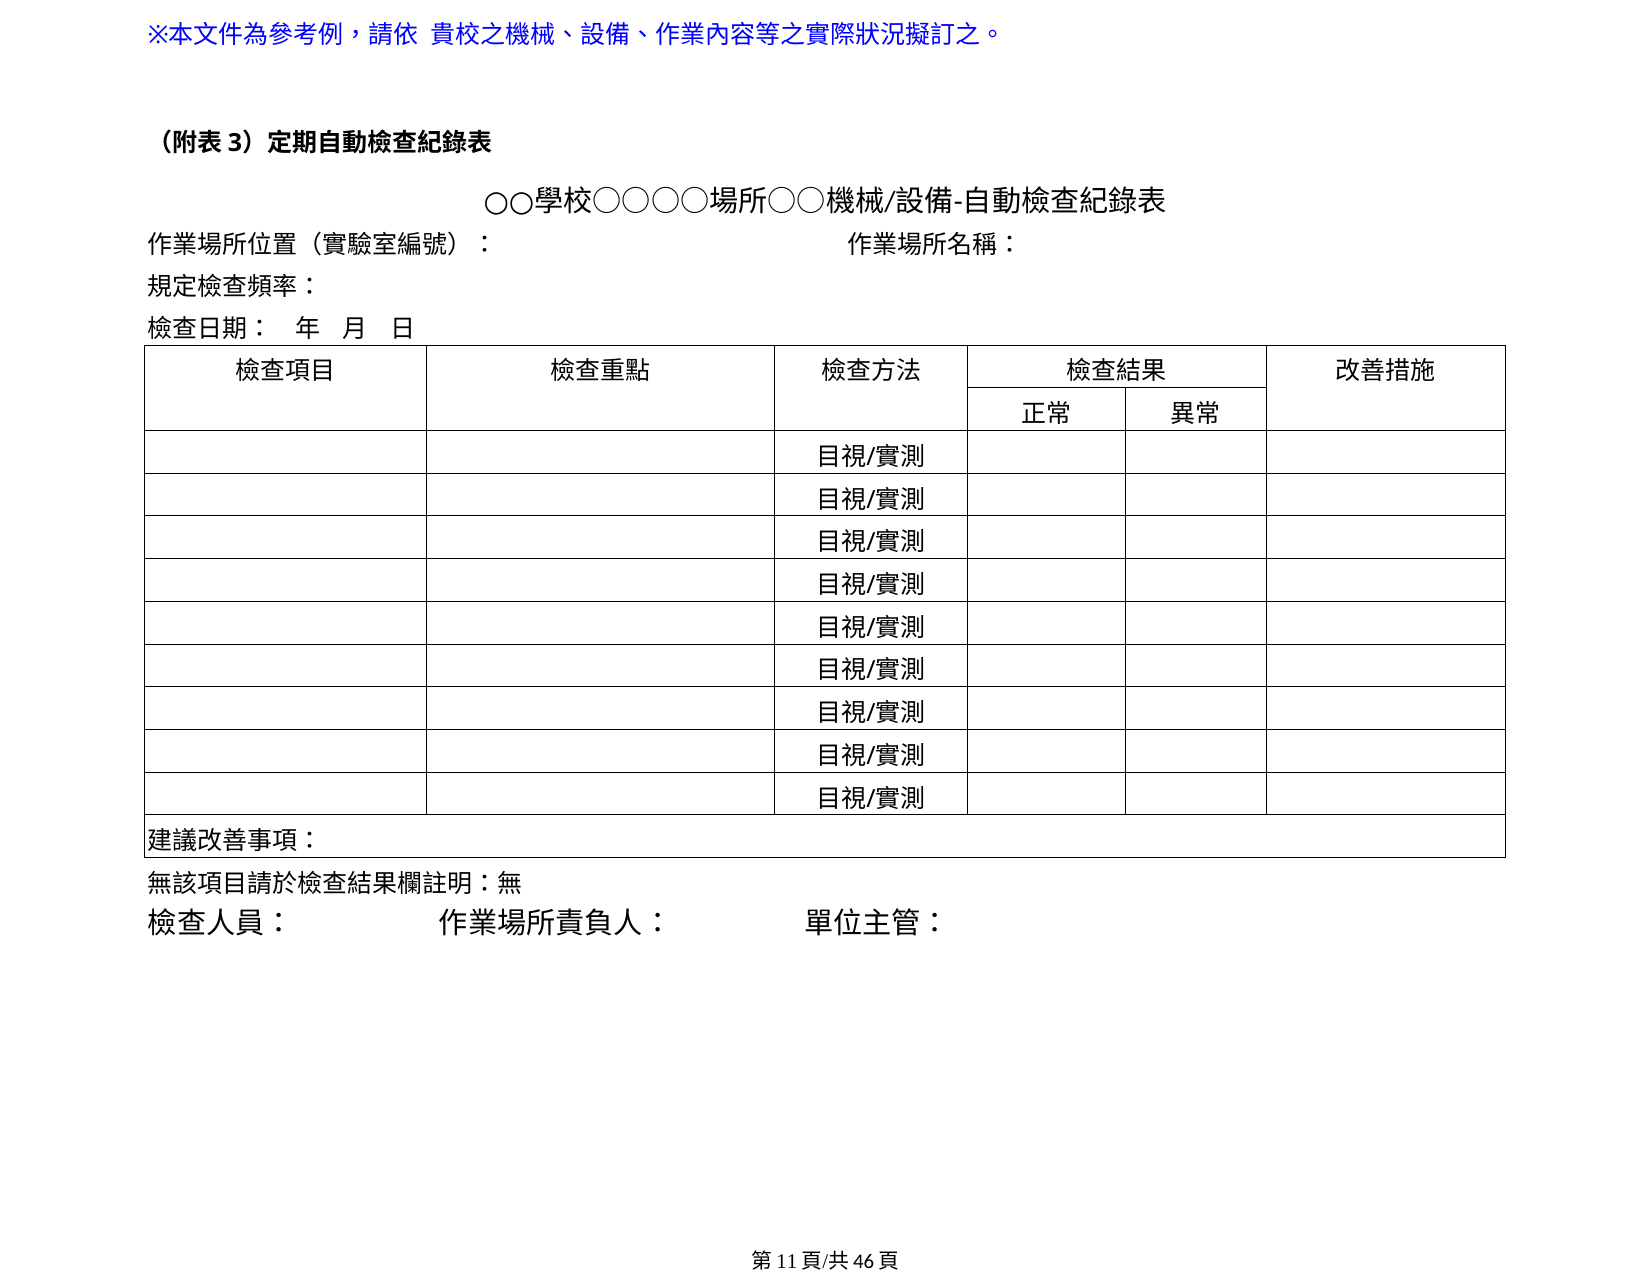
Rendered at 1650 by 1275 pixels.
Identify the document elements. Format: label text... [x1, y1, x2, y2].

table_cell [427, 431, 774, 473]
table_cell [1267, 516, 1505, 558]
table_cell [427, 602, 774, 643]
table_cell [1267, 431, 1505, 473]
table_cell 目視/實測 [775, 431, 967, 473]
table_cell [968, 645, 1125, 686]
table_cell [145, 474, 426, 515]
table_cell [1126, 645, 1266, 686]
table_cell [968, 773, 1125, 814]
text 作業場所位置（實驗室編號）： 作業場所名稱： [148, 219, 1502, 261]
table_cell [427, 730, 774, 772]
table_cell 目視/實測 [775, 559, 967, 601]
table_cell 目視/實測 [775, 687, 967, 729]
table_cell [1267, 645, 1505, 686]
table_cell [968, 516, 1125, 558]
table_cell [145, 602, 426, 643]
table_header 檢查方法 [775, 346, 967, 430]
table_cell [145, 431, 426, 473]
table_cell [1126, 559, 1266, 601]
table_cell [968, 431, 1125, 473]
table_cell 正常 [968, 388, 1125, 430]
table_cell [145, 687, 426, 729]
table_cell [427, 773, 774, 814]
table_cell [145, 730, 426, 772]
table_header 檢查結果 [968, 346, 1266, 387]
text ○○學校○○○○場所○○機械/設備-自動檢查紀錄表 [148, 177, 1502, 219]
table_cell [1267, 474, 1505, 515]
table_header 改善措施 [1267, 346, 1505, 430]
table_cell [1126, 516, 1266, 558]
table_cell [1126, 773, 1266, 814]
table_cell 目視/實測 [775, 645, 967, 686]
table_cell 目視/實測 [775, 474, 967, 515]
table_cell [427, 645, 774, 686]
table_cell [968, 559, 1125, 601]
table_cell [1126, 602, 1266, 643]
table_cell 目視/實測 [775, 516, 967, 558]
table_cell [1126, 474, 1266, 515]
table_cell [1267, 773, 1505, 814]
table_cell [427, 559, 774, 601]
table_cell [1267, 602, 1505, 643]
table_cell [968, 730, 1125, 772]
table_cell [145, 516, 426, 558]
text 檢查日期： 年 月 日 [148, 303, 1502, 344]
table_cell [1267, 730, 1505, 772]
table_cell [1126, 431, 1266, 473]
text 無該項目請於檢查結果欄註明：無 [148, 858, 1502, 900]
table_cell 目視/實測 [775, 773, 967, 814]
table_cell [145, 645, 426, 686]
table_cell [1267, 559, 1505, 601]
table_cell [427, 474, 774, 515]
table_cell [968, 602, 1125, 643]
table_cell [145, 559, 426, 601]
table_cell 目視/實測 [775, 602, 967, 643]
table_cell [968, 687, 1125, 729]
table_cell [427, 687, 774, 729]
text 規定檢查頻率： [148, 261, 1502, 303]
table_cell [968, 474, 1125, 515]
table_header 檢查項目 [145, 346, 426, 430]
text 檢查人員： 作業場所責負人： 單位主管： [148, 900, 1502, 942]
table_header 檢查重點 [427, 346, 774, 430]
table_cell [1267, 687, 1505, 729]
table_cell 目視/實測 [775, 730, 967, 772]
table_cell [427, 516, 774, 558]
table_cell 建議改善事項： [145, 815, 1505, 857]
table_cell 異常 [1126, 388, 1266, 430]
table_cell [145, 773, 426, 814]
text （附表3）定期自動檢查紀錄表 [148, 123, 1502, 159]
table_cell [1126, 687, 1266, 729]
table_cell [1126, 730, 1266, 772]
